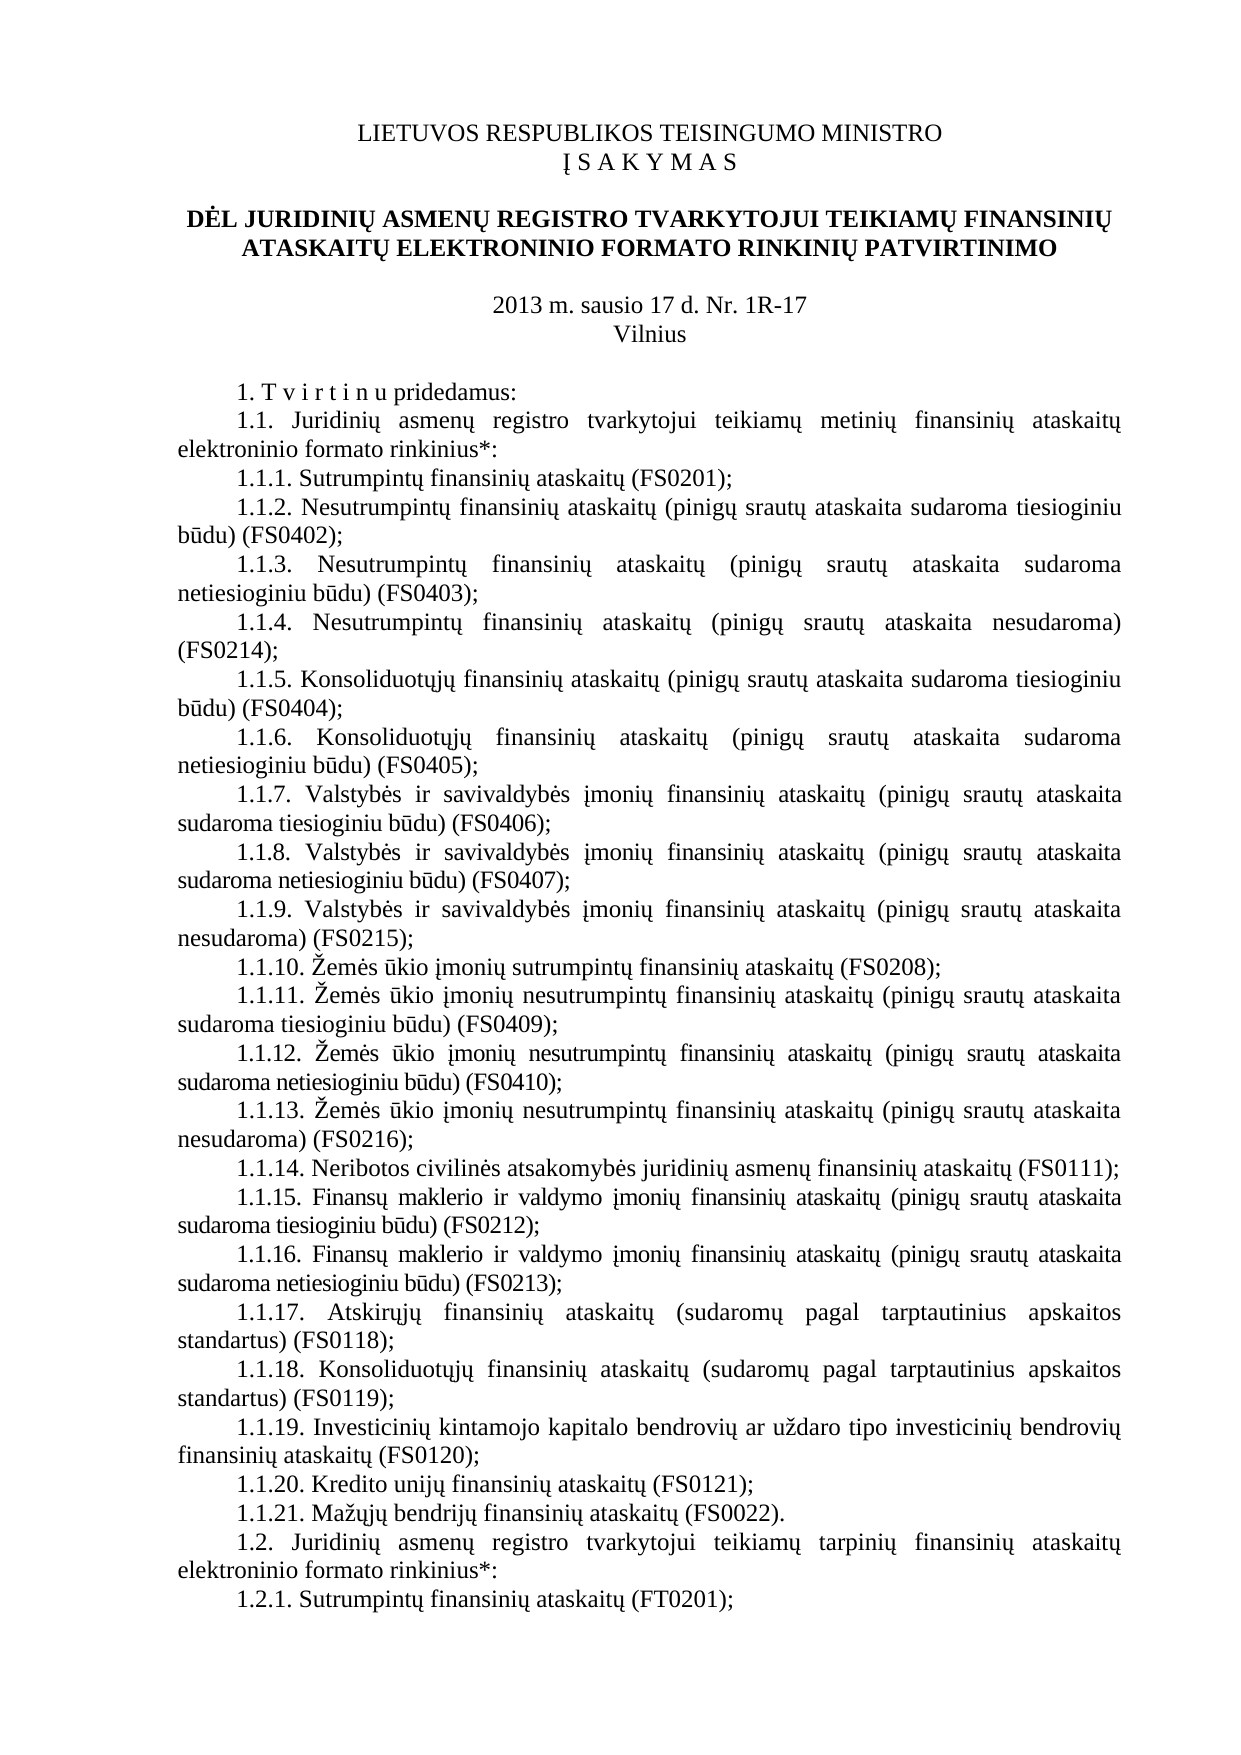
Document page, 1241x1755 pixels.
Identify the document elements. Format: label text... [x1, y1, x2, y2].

text 1.1.10. Žemės ūkio įmonių sutrumpintų finansinių ataskaitų (FS0208); [177, 952, 1122, 981]
text 1.1.17. Atskirųjų finansinių ataskaitų (sudaromų pagal tarptautinius apskaitos standartus) (FS0118); [177, 1297, 1122, 1354]
text 1.1. Juridinių asmenų registro tvarkytojui teikiamų metinių finansinių ataskaitų elektroninio formato rinkinius*: [177, 406, 1122, 463]
text 1.1.3. Nesutrumpintų finansinių ataskaitų (pinigų srautų ataskaita sudaroma netiesioginiu būdu) (FS0403); [177, 549, 1122, 607]
text 1.1.13. Žemės ūkio įmonių nesutrumpintų finansinių ataskaitų (pinigų srautų ataskaita nesudaroma) (FS0216); [177, 1096, 1122, 1153]
text 1.1.18. Konsoliduotųjų finansinių ataskaitų (sudaromų pagal tarptautinius apskaitos standartus) (FS0119); [177, 1354, 1122, 1412]
text Vilnius [177, 319, 1122, 348]
text 1.1.7. Valstybės ir savivaldybės įmonių finansinių ataskaitų (pinigų srautų ataskaita sudaroma tiesioginiu būdu) (FS0406); [177, 779, 1122, 837]
text 1.1.19. Investicinių kintamojo kapitalo bendrovių ar uždaro tipo investicinių bendrovių finansinių ataskaitų (FS0120); [177, 1412, 1122, 1469]
text 1.1.15. Finansų maklerio ir valdymo įmonių finansinių ataskaitų (pinigų srautų ataskaita sudaroma tiesioginiu būdu) (FS0212); [177, 1182, 1122, 1239]
text 2013 m. sausio 17 d. Nr. 1R-17 [177, 291, 1122, 319]
text 1.2.1. Sutrumpintų finansinių ataskaitų (FT0201); [177, 1584, 1122, 1613]
text 1. T v i r t i n u pridedamus: [177, 377, 1122, 406]
text 1.1.16. Finansų maklerio ir valdymo įmonių finansinių ataskaitų (pinigų srautų ataskaita sudaroma netiesioginiu būdu) (FS0213); [177, 1239, 1122, 1297]
text 1.2. Juridinių asmenų registro tvarkytojui teikiamų tarpinių finansinių ataskaitų elektroninio formato rinkinius*: [177, 1527, 1122, 1584]
text Į S A K Y M A S [177, 147, 1122, 176]
text DĖL JURIDINIŲ ASMENŲ REGISTRO TVARKYTOJUI TEIKIAMŲ FINANSINIŲ ATASKAITŲ ELEKTRONINIO FORMATO RINKINIŲ PATVIRTINIMO [177, 204, 1122, 262]
text 1.1.8. Valstybės ir savivaldybės įmonių finansinių ataskaitų (pinigų srautų ataskaita sudaroma netiesioginiu būdu) (FS0407); [177, 837, 1122, 894]
text 1.1.9. Valstybės ir savivaldybės įmonių finansinių ataskaitų (pinigų srautų ataskaita nesudaroma) (FS0215); [177, 894, 1122, 952]
text 1.1.12. Žemės ūkio įmonių nesutrumpintų finansinių ataskaitų (pinigų srautų ataskaita sudaroma netiesioginiu būdu) (FS0410); [177, 1038, 1122, 1096]
text 1.1.6. Konsoliduotųjų finansinių ataskaitų (pinigų srautų ataskaita sudaroma netiesioginiu būdu) (FS0405); [177, 722, 1122, 779]
text 1.1.5. Konsoliduotųjų finansinių ataskaitų (pinigų srautų ataskaita sudaroma tiesioginiu būdu) (FS0404); [177, 664, 1122, 722]
text LIETUVOS RESPUBLIKOS TEISINGUMO MINISTRO [177, 118, 1122, 147]
text 1.1.2. Nesutrumpintų finansinių ataskaitų (pinigų srautų ataskaita sudaroma tiesioginiu būdu) (FS0402); [177, 492, 1122, 549]
text 1.1.11. Žemės ūkio įmonių nesutrumpintų finansinių ataskaitų (pinigų srautų ataskaita sudaroma tiesioginiu būdu) (FS0409); [177, 981, 1122, 1038]
text 1.1.14. Neribotos civilinės atsakomybės juridinių asmenų finansinių ataskaitų (FS0111); [177, 1153, 1122, 1182]
text 1.1.20. Kredito unijų finansinių ataskaitų (FS0121); [177, 1469, 1122, 1498]
text 1.1.1. Sutrumpintų finansinių ataskaitų (FS0201); [177, 463, 1122, 492]
text 1.1.4. Nesutrumpintų finansinių ataskaitų (pinigų srautų ataskaita nesudaroma) (FS0214); [177, 607, 1122, 664]
text 1.1.21. Mažųjų bendrijų finansinių ataskaitų (FS0022). [177, 1498, 1122, 1527]
